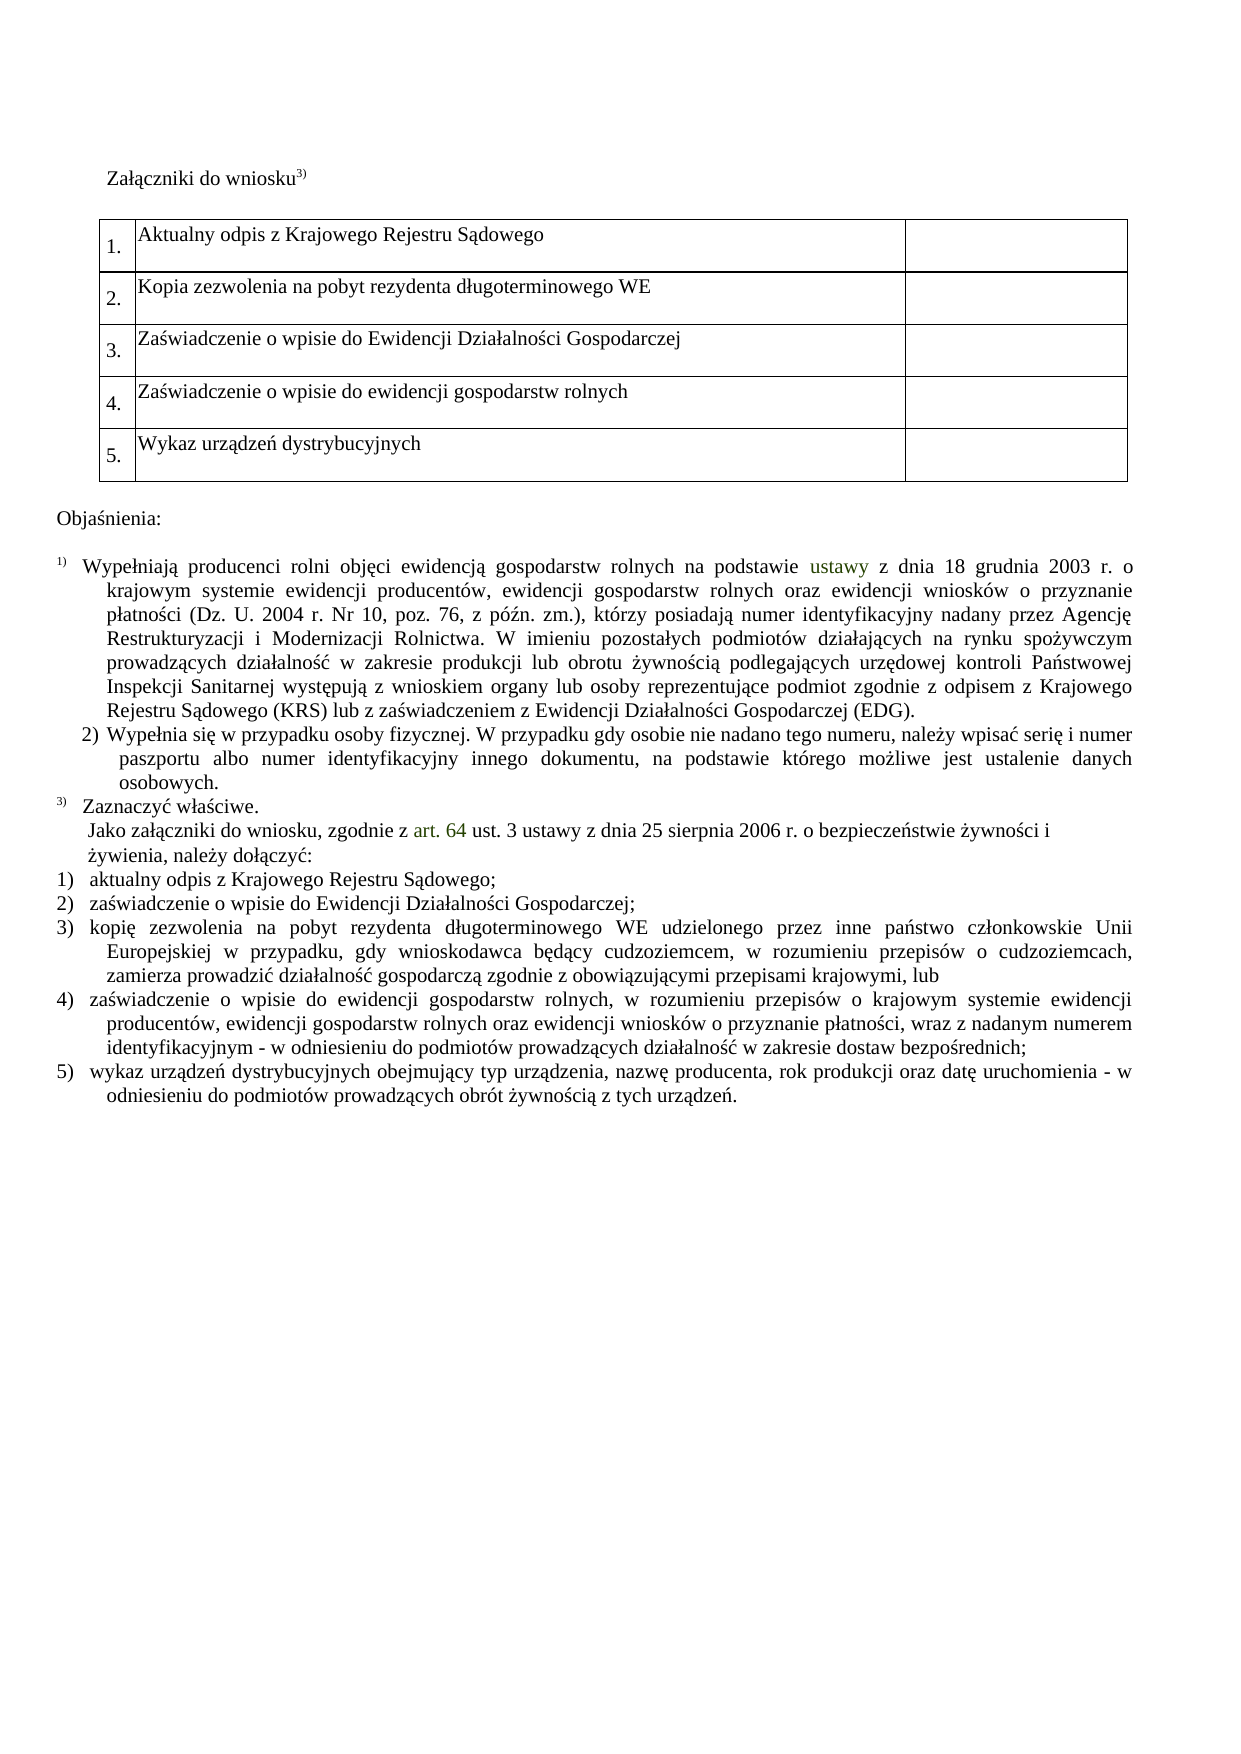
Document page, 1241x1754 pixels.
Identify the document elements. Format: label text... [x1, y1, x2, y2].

table_cell [906, 429, 1127, 481]
table_cell Zaświadczenie o wpisie do Ewidencji Działalności Gospodarczej [136, 325, 905, 376]
text 1) aktualny odpis z Krajowego Rejestru Sądowego; [56, 867, 1134, 891]
text 2) zaświadczenie o wpisie do Ewidencji Działalności Gospodarczej; [56, 891, 1134, 915]
table_cell 5. [100, 429, 135, 481]
text Objaśnienia: [56, 506, 1134, 530]
table_cell 2. [100, 273, 135, 324]
text Załączniki do wniosku3) [106, 166, 1134, 190]
table_cell 3. [100, 325, 135, 376]
text żywienia, należy dołączyć: [56, 842, 1134, 867]
table_cell [906, 325, 1127, 376]
table_header Aktualny odpis z Krajowego Rejestru Sądowego [136, 220, 905, 271]
text 3) Zaznaczyć właściwe. [56, 794, 1134, 818]
table_cell Zaświadczenie o wpisie do ewidencji gospodarstw rolnych [136, 377, 905, 428]
text 5) wykaz urządzeń dystrybucyjnych obejmujący typ urządzenia, nazwę producenta, rok produkcji oraz datę uruchomienia - w odniesieniu do podmiotów prowadzących obrót żywnością z tych urządzeń. [56, 1059, 1134, 1107]
table_cell [906, 273, 1127, 324]
text Jako załączniki do wniosku, zgodnie z art. 64 ust. 3 ustawy z dnia 25 sierpnia 2006 r. o bezpieczeństwie żywności i [56, 818, 1134, 842]
text 1) Wypełniają producenci rolni objęci ewidencją gospodarstw rolnych na podstawie ustawy z dnia 18 grudnia 2003 r. o krajowym systemie ewidencji producentów, ewidencji gospodarstw rolnych oraz ewidencji wniosków o przyznanie płatności (Dz. U. 2004 r. Nr 10, poz. 76, z późn. zm.), którzy posiadają numer identyfikacyjny nadany przez Agencję Restrukturyzacji i Modernizacji Rolnictwa. W imieniu pozostałych podmiotów działających na rynku spożywczym prowadzących działalność w zakresie produkcji lub obrotu żywnością podlegających urzędowej kontroli Państwowej Inspekcji Sanitarnej występują z wnioskiem organy lub osoby reprezentujące podmiot zgodnie z odpisem z Krajowego Rejestru Sądowego (KRS) lub z zaświadczeniem z Ewidencji Działalności Gospodarczej (EDG). [56, 554, 1134, 722]
text 4) zaświadczenie o wpisie do ewidencji gospodarstw rolnych, w rozumieniu przepisów o krajowym systemie ewidencji producentów, ewidencji gospodarstw rolnych oraz ewidencji wniosków o przyznanie płatności, wraz z nadanym numerem identyfikacyjnym - w odniesieniu do podmiotów prowadzących działalność w zakresie dostaw bezpośrednich; [56, 987, 1134, 1059]
list Wypełnia się w przypadku osoby fizycznej. W przypadku gdy osobie nie nadano tego numeru, należy wpisać serię i numer paszportu albo numer identyfikacyjny innego dokumentu, na podstawie którego możliwe jest ustalenie danych osobowych. [81, 722, 1134, 794]
text 3) kopię zezwolenia na pobyt rezydenta długoterminowego WE udzielonego przez inne państwo członkowskie Unii Europejskiej w przypadku, gdy wnioskodawca będący cudzoziemcem, w rozumieniu przepisów o cudzoziemcach, zamierza prowadzić działalność gospodarczą zgodnie z obowiązującymi przepisami krajowymi, lub [56, 915, 1134, 987]
table_cell [906, 377, 1127, 428]
table_cell 4. [100, 377, 135, 428]
table_header [906, 220, 1127, 271]
table_cell Wykaz urządzeń dystrybucyjnych [136, 429, 905, 481]
table_header 1. [100, 220, 135, 271]
table_cell Kopia zezwolenia na pobyt rezydenta długoterminowego WE [136, 273, 905, 324]
